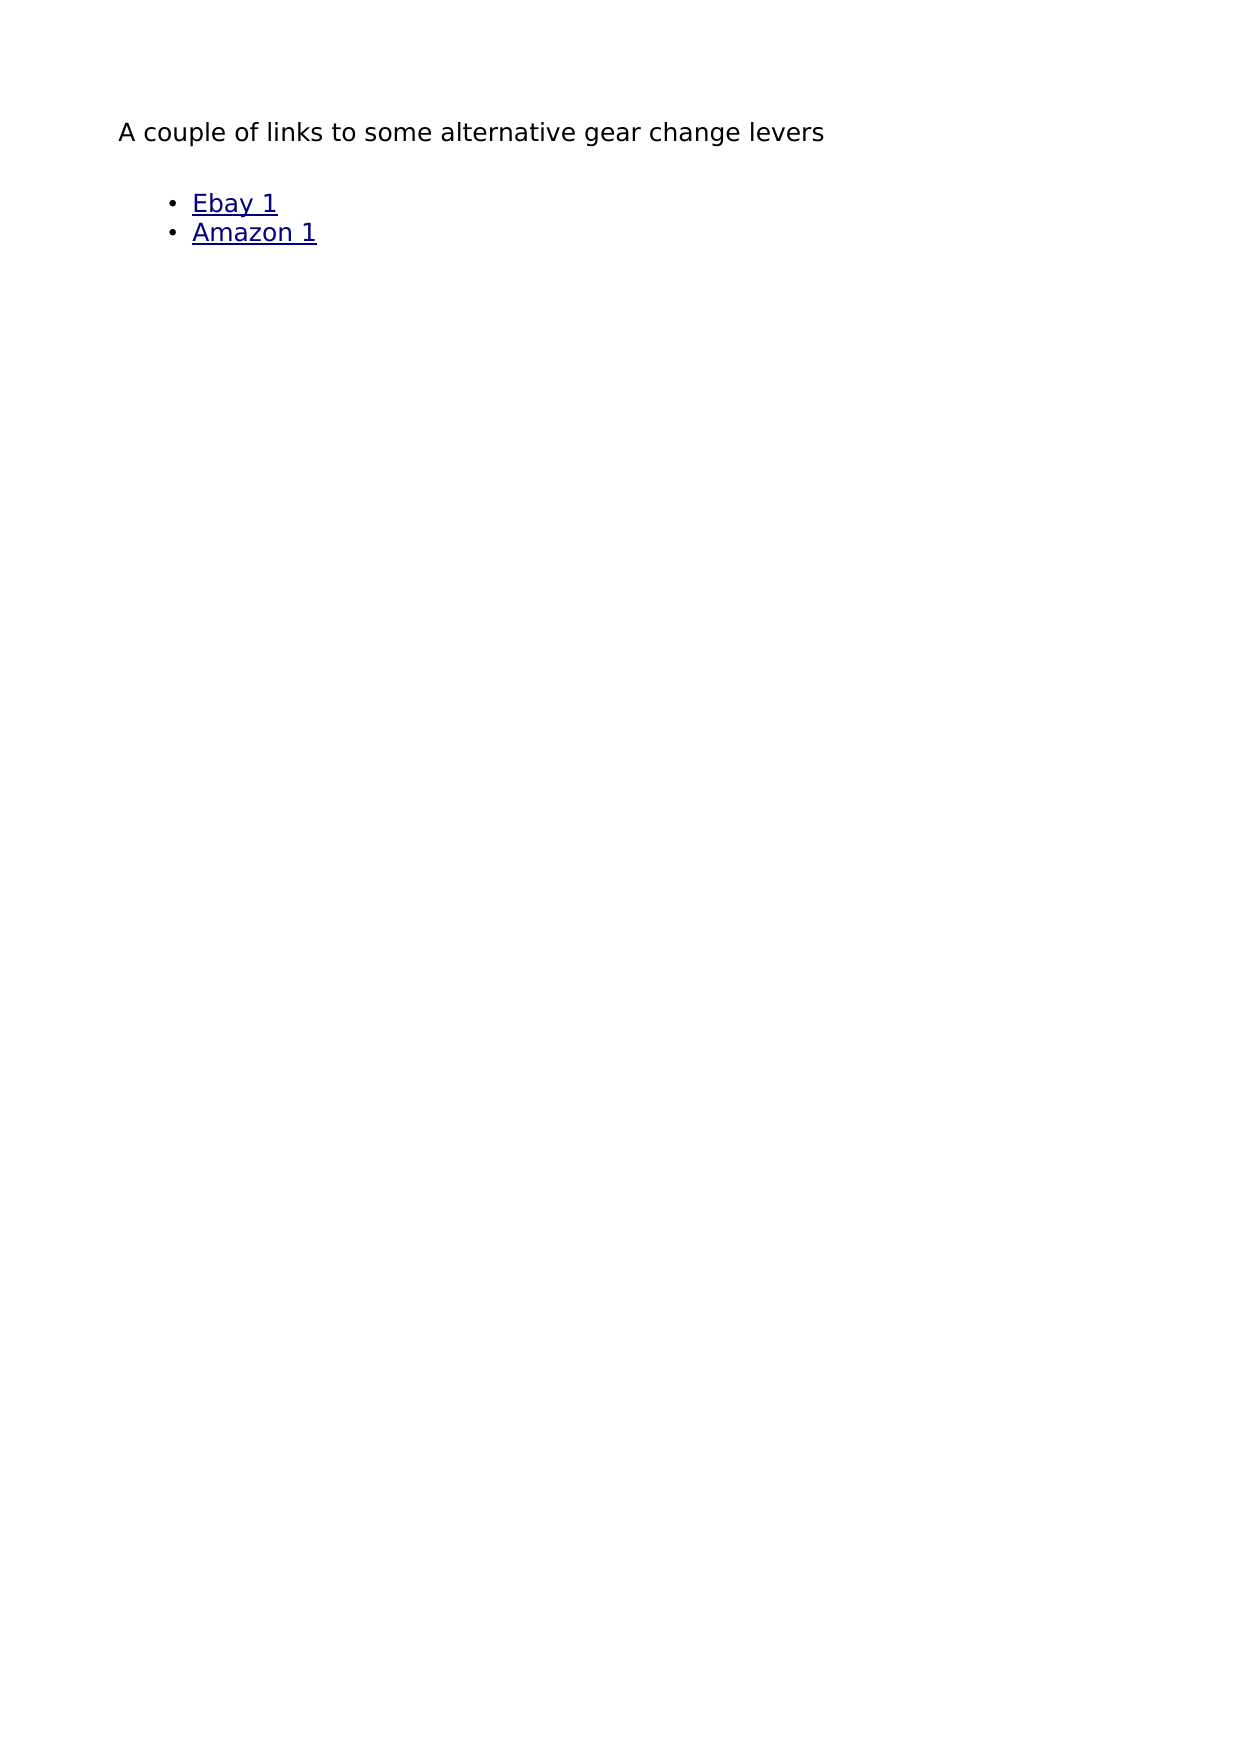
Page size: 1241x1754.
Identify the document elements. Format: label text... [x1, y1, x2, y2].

text A couple of links to some alternative gear change levers [118, 118, 1122, 147]
list Amazon 1 [177, 218, 1122, 248]
list Ebay 1 [177, 189, 1122, 218]
